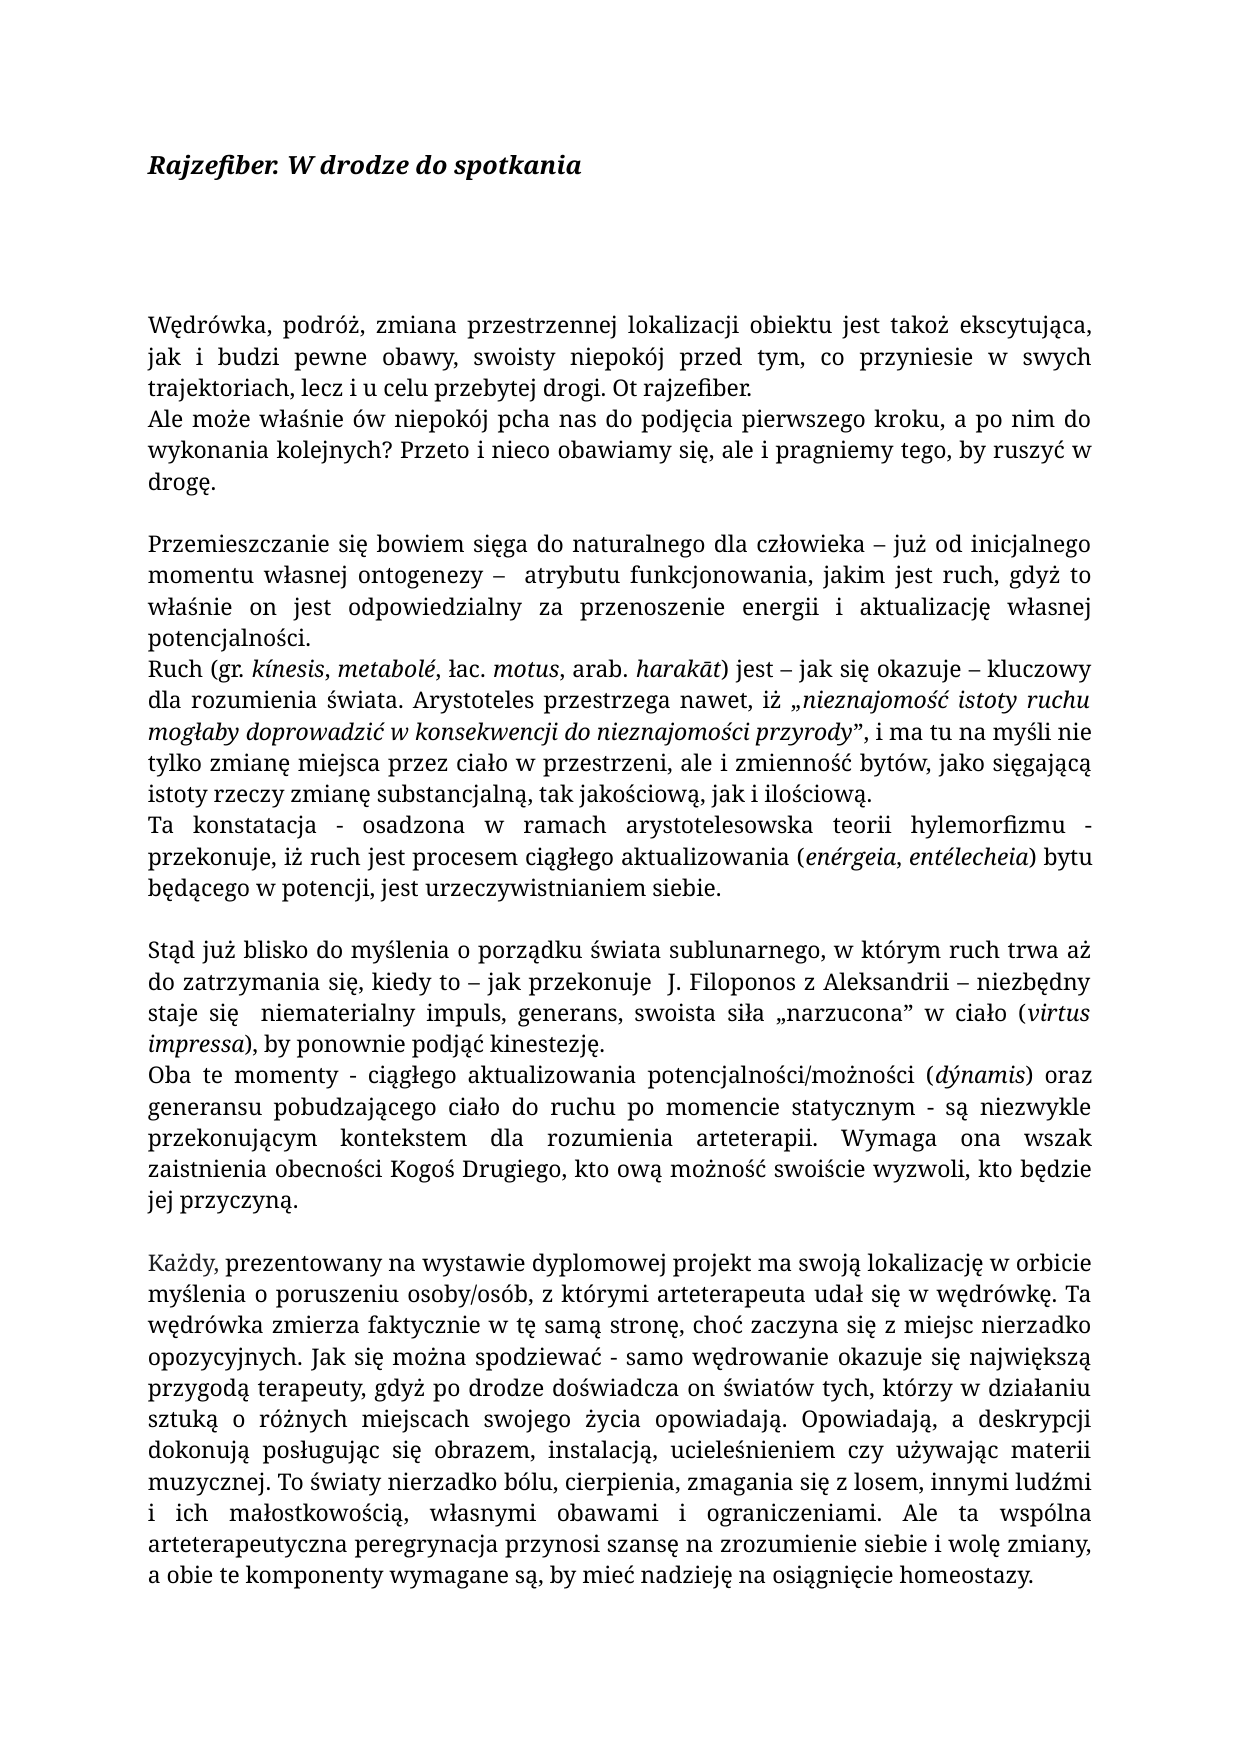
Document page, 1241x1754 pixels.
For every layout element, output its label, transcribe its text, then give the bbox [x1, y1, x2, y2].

text Rajzefiber. W drodze do spotkania [148, 148, 1093, 182]
text Stąd już blisko do myślenia o porządku świata sublunarnego, w którym ruch trwa aż do zatrzymania się, kiedy to – jak przekonuje J. Filoponos z Aleksandrii – niezbędny staje się niematerialny impuls, generans, swoista siła „narzucona” w ciało (virtus impressa), by ponownie podjąć kinestezję. [148, 934, 1093, 1059]
text Ta konstatacja - osadzona w ramach arystotelesowska teorii hylemorfizmu - przekonuje, iż ruch jest procesem ciągłego aktualizowania (enérgeia, entélecheia) bytu będącego w potencji, jest urzeczywistnianiem siebie. [148, 809, 1093, 903]
text Ale może właśnie ów niepokój pcha nas do podjęcia pierwszego kroku, a po nim do wykonania kolejnych? Przeto i nieco obawiamy się, ale i pragniemy tego, by ruszyć w drogę. [148, 403, 1093, 497]
text Każdy, prezentowany na wystawie dyplomowej projekt ma swoją lokalizację w orbicie myślenia o poruszeniu osoby/osób, z którymi arteterapeuta udał się w wędrówkę. Ta wędrówka zmierza faktycznie w tę samą stronę, choć zaczyna się z miejsc nierzadko opozycyjnych. Jak się można spodziewać - samo wędrowanie okazuje się największą przygodą terapeuty, gdyż po drodze doświadcza on światów tych, którzy w działaniu sztuką o różnych miejscach swojego życia opowiadają. Opowiadają, a deskrypcji dokonują posługując się obrazem, instalacją, ucieleśnieniem czy używając materii muzycznej. To światy nierzadko bólu, cierpienia, zmagania się z losem, innymi ludźmi i ich małostkowością, własnymi obawami i ograniczeniami. Ale ta wspólna arteterapeutyczna peregrynacja przynosi szansę na zrozumienie siebie i wolę zmiany, a obie te komponenty wymagane są, by mieć nadzieję na osiągnięcie homeostazy. [148, 1247, 1093, 1591]
text Oba te momenty - ciągłego aktualizowania potencjalności/możności (dýnamis) oraz generansu pobudzającego ciało do ruchu po momencie statycznym - są niezwykle przekonującym kontekstem dla rozumienia arteterapii. Wymaga ona wszak zaistnienia obecności Kogoś Drugiego, kto ową możność swoiście wyzwoli, kto będzie jej przyczyną. [148, 1059, 1093, 1216]
text Ruch (gr. kínesis, metabolé, łac. motus, arab. harakāt) jest – jak się okazuje – kluczowy dla rozumienia świata. Arystoteles przestrzega nawet, iż „nieznajomość istoty ruchu mogłaby doprowadzić w konsekwencji do nieznajomości przyrody”, i ma tu na myśli nie tylko zmianę miejsca przez ciało w przestrzeni, ale i zmienność bytów, jako sięgającą istoty rzeczy zmianę substancjalną, tak jakościową, jak i ilościową. [148, 653, 1093, 809]
text Przemieszczanie się bowiem sięga do naturalnego dla człowieka – już od inicjalnego momentu własnej ontogenezy – atrybutu funkcjonowania, jakim jest ruch, gdyż to właśnie on jest odpowiedzialny za przenoszenie energii i aktualizację własnej potencjalności. [148, 528, 1093, 653]
text Wędrówka, podróż, zmiana przestrzennej lokalizacji obiektu jest takoż ekscytująca, jak i budzi pewne obawy, swoisty niepokój przed tym, co przyniesie w swych trajektoriach, lecz i u celu przebytej drogi. Ot rajzefiber. [148, 309, 1093, 403]
